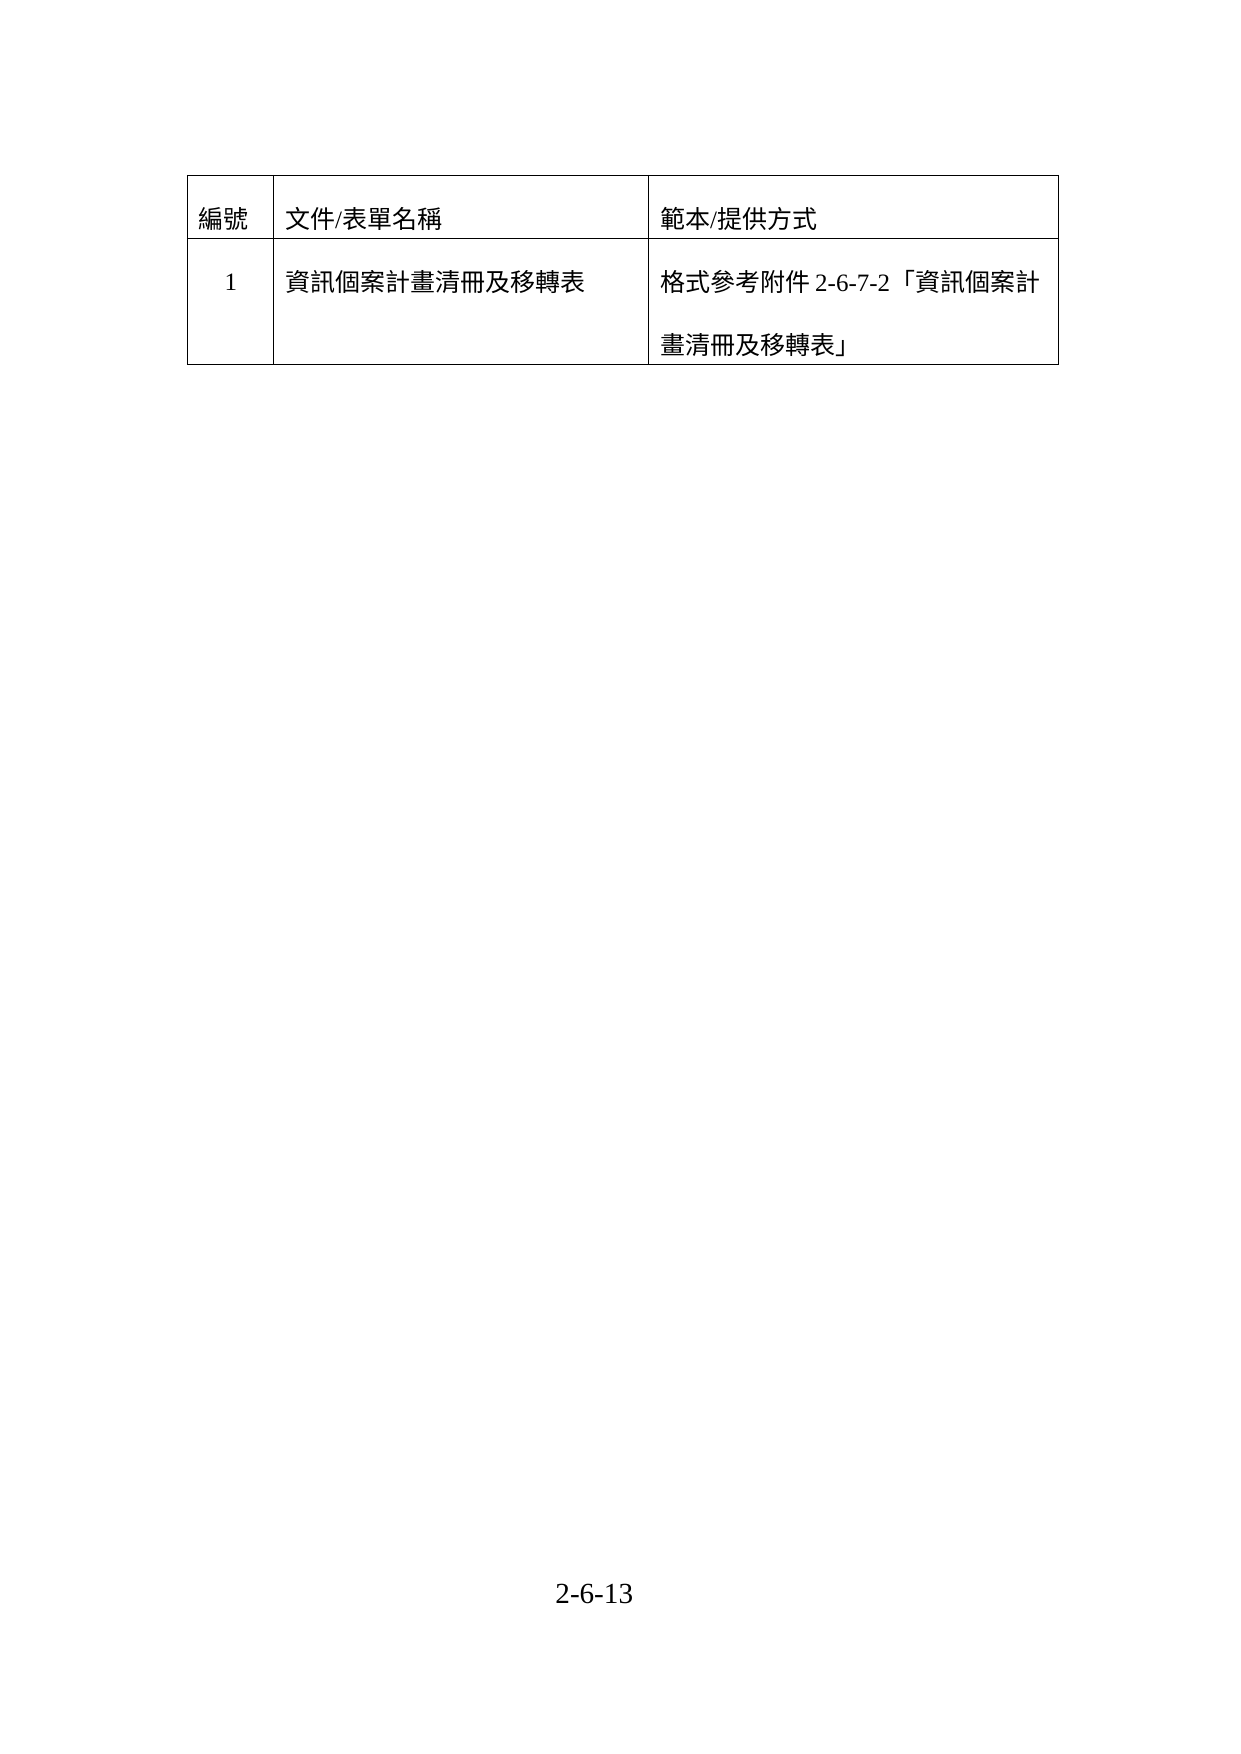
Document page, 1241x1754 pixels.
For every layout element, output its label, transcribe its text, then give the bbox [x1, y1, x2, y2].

table_header 範本/提供方式 [649, 176, 1058, 238]
table_header 編號 [188, 176, 273, 238]
table_header 文件/表單名稱 [274, 176, 648, 238]
table_cell 格式參考附件2-6-7-2「資訊個案計畫清冊及移轉表」 [649, 239, 1058, 364]
table_cell 1 [188, 239, 273, 364]
table_cell 資訊個案計畫清冊及移轉表 [274, 239, 648, 364]
